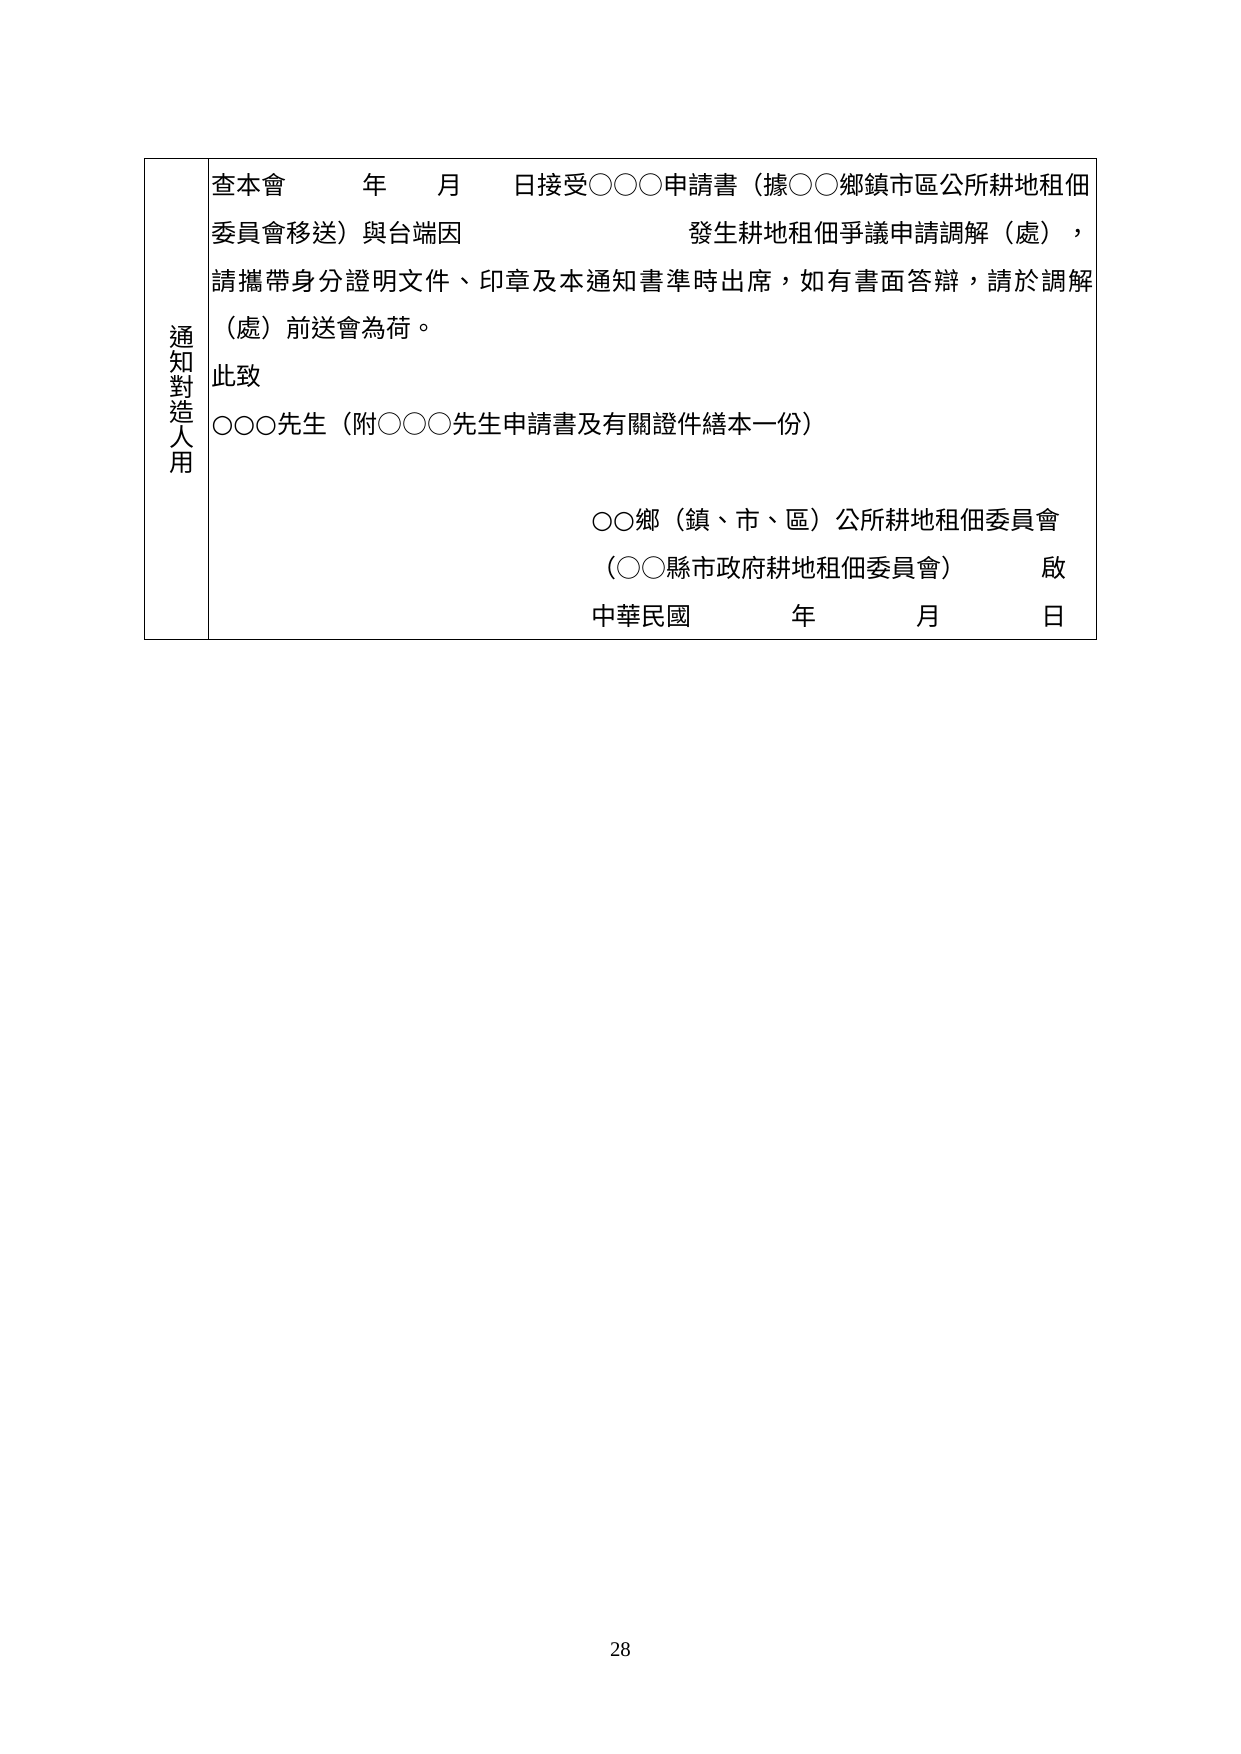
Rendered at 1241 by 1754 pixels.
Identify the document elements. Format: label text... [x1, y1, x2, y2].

table_header 查本會 年 月 日接受○○○申請書（據○○鄉鎮市區公所耕地租佃委員會移送）與台端因 發生耕地租佃爭議申請調解（處），請攜帶身分證明文件、印章及本通知書準時出席，如有書面答辯，請於調解（處）前送會為荷。 此致 ○○○先生（附○○○先生申請書及有關證件繕本一份） ○○鄉（鎮、市、區）公所耕地租佃委員會 （○○縣市政府耕地租佃委員會） 啟 中華民國 年 月 日 [209, 159, 1096, 638]
table_header 通知對造人用 調解 耕地租佃爭議通知書 [145, 159, 208, 638]
